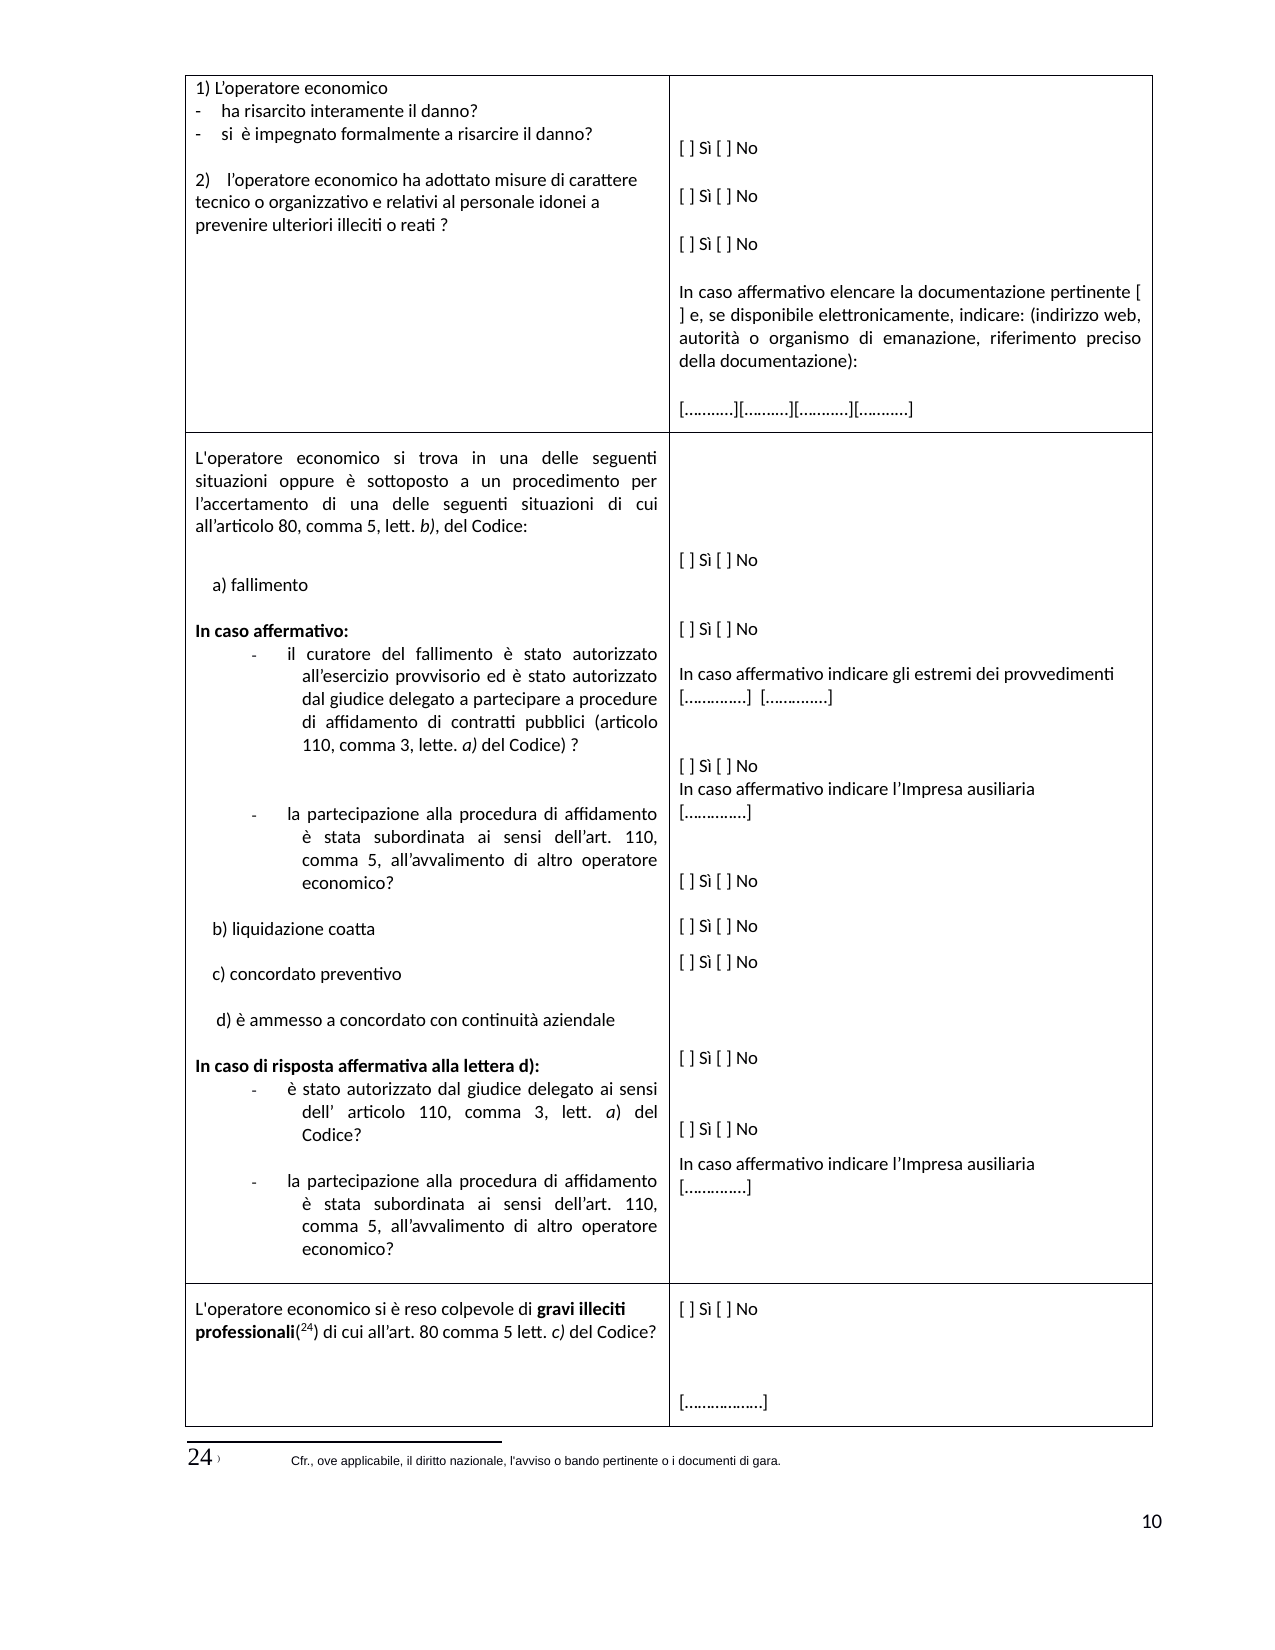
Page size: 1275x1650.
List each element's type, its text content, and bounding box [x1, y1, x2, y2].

table_cell 1) L’operatore economico - ha risarcito interamente il danno? - si è impegnato formalmente a risarcire il danno? 2) l’operatore economico ha adottato misure di carattere tecnico o organizzativo e relativi al personale idonei a prevenire ulteriori illeciti o reati ? [186, 76, 669, 432]
table_cell [ ] Sì [ ] No [ ] Sì [ ] No In caso affermativo indicare gli estremi dei provvedimenti [………..…] [………..…] [ ] Sì [ ] No In caso affermativo indicare l’Impresa ausiliaria [………..…] [ ] Sì [ ] No [ ] Sì [ ] No [ ] Sì [ ] No [ ] Sì [ ] No [ ] Sì [ ] No In caso affermativo indicare l’Impresa ausiliaria [………..…] [670, 433, 1152, 1283]
table_cell L'operatore economico si trova in una delle seguenti situazioni oppure è sottoposto a un procedimento per l’accertamento di una delle seguenti situazioni di cui all’articolo 80, comma 5, lett. b), del Codice: a) fallimento In caso affermativo: il curatore del fallimento è stato autorizzato all’esercizio provvisorio ed è stato autorizzato dal giudice delegato a partecipare a procedure di affidamento di contratti pubblici (articolo 110, comma 3, lette. a) del Codice) ? la partecipazione alla procedura di affidamento è stata subordinata ai sensi dell’art. 110, comma 5, all’avvalimento di altro operatore economico? b) liquidazione coatta c) concordato preventivo d) è ammesso a concordato con continuità aziendale In caso di risposta affermativa alla lettera d): è stato autorizzato dal giudice delegato ai sensi dell’ articolo 110, comma 3, lett. a) del Codice? la partecipazione alla procedura di affidamento è stata subordinata ai sensi dell’art. 110, comma 5, all’avvalimento di altro operatore economico? [186, 433, 669, 1283]
table_cell L'operatore economico si è reso colpevole di gravi illeciti professionali() di cui all’art. 80 comma 5 lett. c) del Codice? [186, 1284, 669, 1426]
table_cell [ ] Sì [ ] No [ ] Sì [ ] No [ ] Sì [ ] No In caso affermativo elencare la documentazione pertinente [ ] e, se disponibile elettronicamente, indicare: (indirizzo web, autorità o organismo di emanazione, riferimento preciso della documentazione): [……..…][…….…][……..…][……..…] [670, 76, 1152, 432]
table_cell [ ] Sì [ ] No [………………] [670, 1284, 1152, 1426]
